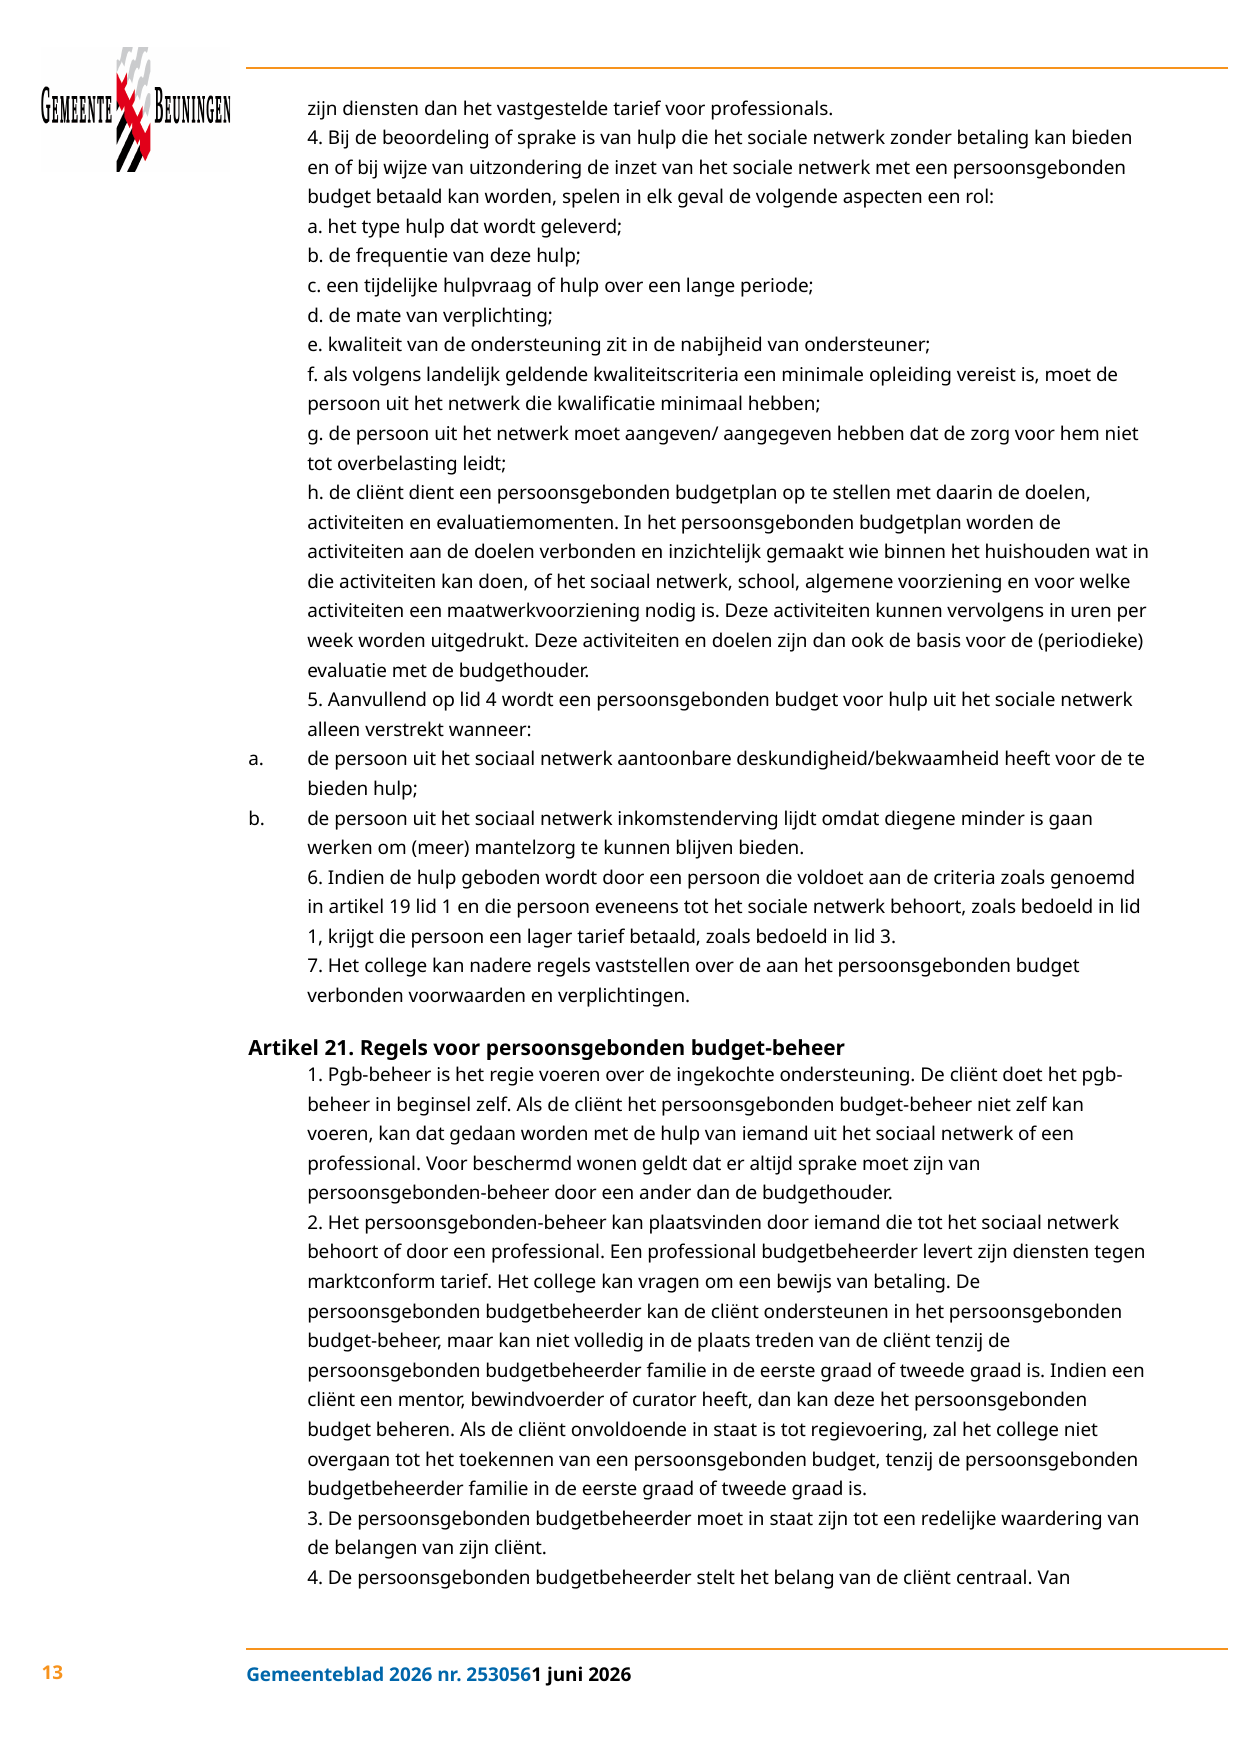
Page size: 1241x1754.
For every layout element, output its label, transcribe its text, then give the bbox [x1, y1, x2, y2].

list a. het type hulp dat wordt geleverd; [248, 213, 1152, 239]
list f. als volgens landelijk geldende kwaliteitscriteria een minimale opleiding vereist is, moet de persoon uit het netwerk die kwalificatie minimaal hebben; [248, 361, 1152, 416]
list c. een tijdelijke hulpvraag of hulp over een lange periode; [248, 272, 1152, 298]
list 4. Bij de beoordeling of sprake is van hulp die het sociale netwerk zonder betaling kan bieden en of bij wijze van uitzondering de inzet van het sociale netwerk met een persoonsgebonden budget betaald kan worden, spelen in elk geval de volgende aspecten een rol: [248, 124, 1152, 209]
text Artikel 21. Regels voor persoonsgebonden budget-beheer [248, 1033, 1152, 1061]
picture [41, 47, 231, 172]
list 3. De persoonsgebonden budgetbeheerder moet in staat zijn tot een redelijke waardering van de belangen van zijn cliënt. [248, 1505, 1152, 1560]
list g. de persoon uit het netwerk moet aangeven/ aangegeven hebben dat de zorg voor hem niet tot overbelasting leidt; [248, 420, 1152, 476]
list de persoon uit het sociaal netwerk aantoonbare deskundigheid/bekwaamheid heeft voor de te bieden hulp; [248, 746, 1152, 801]
list 1. Pgb-beheer is het regie voeren over de ingekochte ondersteuning. De cliënt doet het pgb-beheer in beginsel zelf. Als de cliënt het persoonsgebonden budget-beheer niet zelf kan voeren, kan dat gedaan worden met de hulp van iemand uit het sociaal netwerk of een professional. Voor beschermd wonen geldt dat er altijd sprake moet zijn van persoonsgebonden-beheer door een ander dan de budgethouder. [248, 1061, 1152, 1205]
list e. kwaliteit van de ondersteuning zit in de nabijheid van ondersteuner; [248, 331, 1152, 357]
list 4. De persoonsgebonden budgetbeheerder stelt het belang van de cliënt centraal. Van [248, 1564, 1152, 1590]
list 6. Indien de hulp geboden wordt door een persoon die voldoet aan de criteria zoals genoemd in artikel 19 lid 1 en die persoon eveneens tot het sociale netwerk behoort, zoals bedoeld in lid 1, krijgt die persoon een lager tarief betaald, zoals bedoeld in lid 3. [248, 864, 1152, 949]
list 7. Het college kan nadere regels vaststellen over de aan het persoonsgebonden budget verbonden voorwaarden en verplichtingen. [248, 953, 1152, 1008]
list d. de mate van verplichting; [248, 302, 1152, 328]
list b. de frequentie van deze hulp; [248, 243, 1152, 268]
list zijn diensten dan het vastgestelde tarief voor professionals. [248, 95, 1152, 121]
list h. de cliënt dient een persoonsgebonden budgetplan op te stellen met daarin de doelen, activiteiten en evaluatiemomenten. In het persoonsgebonden budgetplan worden de activiteiten aan de doelen verbonden en inzichtelijk gemaakt wie binnen het huishouden wat in die activiteiten kan doen, of het sociaal netwerk, school, algemene voorziening en voor welke activiteiten een maatwerkvoorziening nodig is. Deze activiteiten kunnen vervolgens in uren per week worden uitgedrukt. Deze activiteiten en doelen zijn dan ook de basis voor de (periodieke) evaluatie met de budgethouder. [248, 479, 1152, 683]
list de persoon uit het sociaal netwerk inkomstenderving lijdt omdat diegene minder is gaan werken om (meer) mantelzorg te kunnen blijven bieden. [248, 805, 1152, 860]
list 2. Het persoonsgebonden-beheer kan plaatsvinden door iemand die tot het sociaal netwerk behoort of door een professional. Een professional budgetbeheerder levert zijn diensten tegen marktconform tarief. Het college kan vragen om een bewijs van betaling. De persoonsgebonden budgetbeheerder kan de cliënt ondersteunen in het persoonsgebonden budget-beheer, maar kan niet volledig in de plaats treden van de cliënt tenzij de persoonsgebonden budgetbeheerder familie in de eerste graad of tweede graad is. Indien een cliënt een mentor, bewindvoerder of curator heeft, dan kan deze het persoonsgebonden budget beheren. Als de cliënt onvoldoende in staat is tot regievoering, zal het college niet overgaan tot het toekennen van een persoonsgebonden budget, tenzij de persoonsgebonden budgetbeheerder familie in de eerste graad of tweede graad is. [248, 1209, 1152, 1501]
list 5. Aanvullend op lid 4 wordt een persoonsgebonden budget voor hulp uit het sociale netwerk alleen verstrekt wanneer: [248, 686, 1152, 742]
